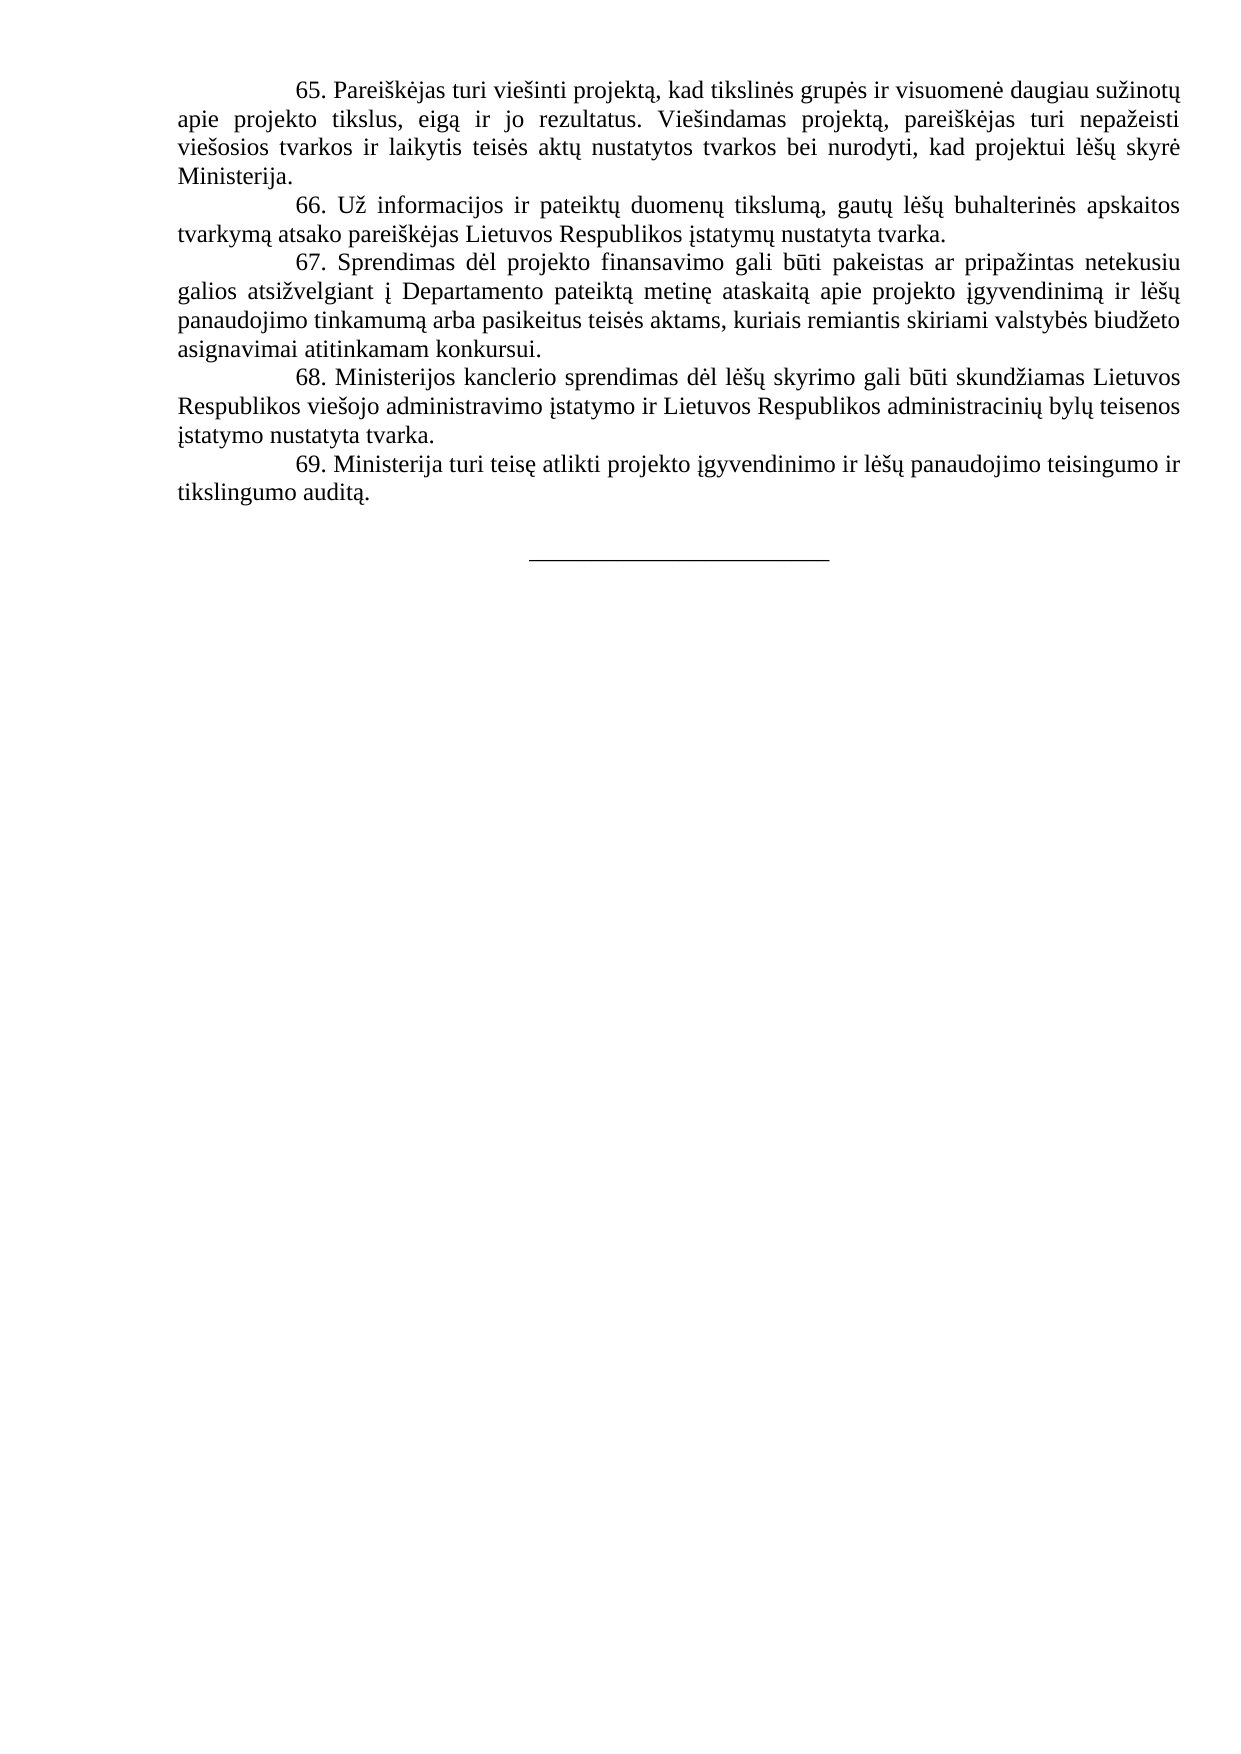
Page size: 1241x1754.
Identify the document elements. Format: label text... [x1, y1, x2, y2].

text ________________________ [177, 535, 1181, 564]
text 65. Pareiškėjas turi viešinti projektą, kad tikslinės grupės ir visuomenė daugiau sužinotų apie projekto tikslus, eigą ir jo rezultatus. Viešindamas projektą, pareiškėjas turi nepažeisti viešosios tvarkos ir laikytis teisės aktų nustatytos tvarkos bei nurodyti, kad projektui lėšų skyrė Ministerija. [177, 75, 1181, 190]
text 68. Ministerijos kanclerio sprendimas dėl lėšų skyrimo gali būti skundžiamas Lietuvos Respublikos viešojo administravimo įstatymo ir Lietuvos Respublikos administracinių bylų teisenos įstatymo nustatyta tvarka. [177, 362, 1181, 449]
text 69. Ministerija turi teisę atlikti projekto įgyvendinimo ir lėšų panaudojimo teisingumo ir tikslingumo auditą. [177, 449, 1181, 506]
text 67. Sprendimas dėl projekto finansavimo gali būti pakeistas ar pripažintas netekusiu galios atsižvelgiant į Departamento pateiktą metinę ataskaitą apie projekto įgyvendinimą ir lėšų panaudojimo tinkamumą arba pasikeitus teisės aktams, kuriais remiantis skiriami valstybės biudžeto asignavimai atitinkamam konkursui. [177, 247, 1181, 362]
text 66. Už informacijos ir pateiktų duomenų tikslumą, gautų lėšų buhalterinės apskaitos tvarkymą atsako pareiškėjas Lietuvos Respublikos įstatymų nustatyta tvarka. [177, 190, 1181, 247]
